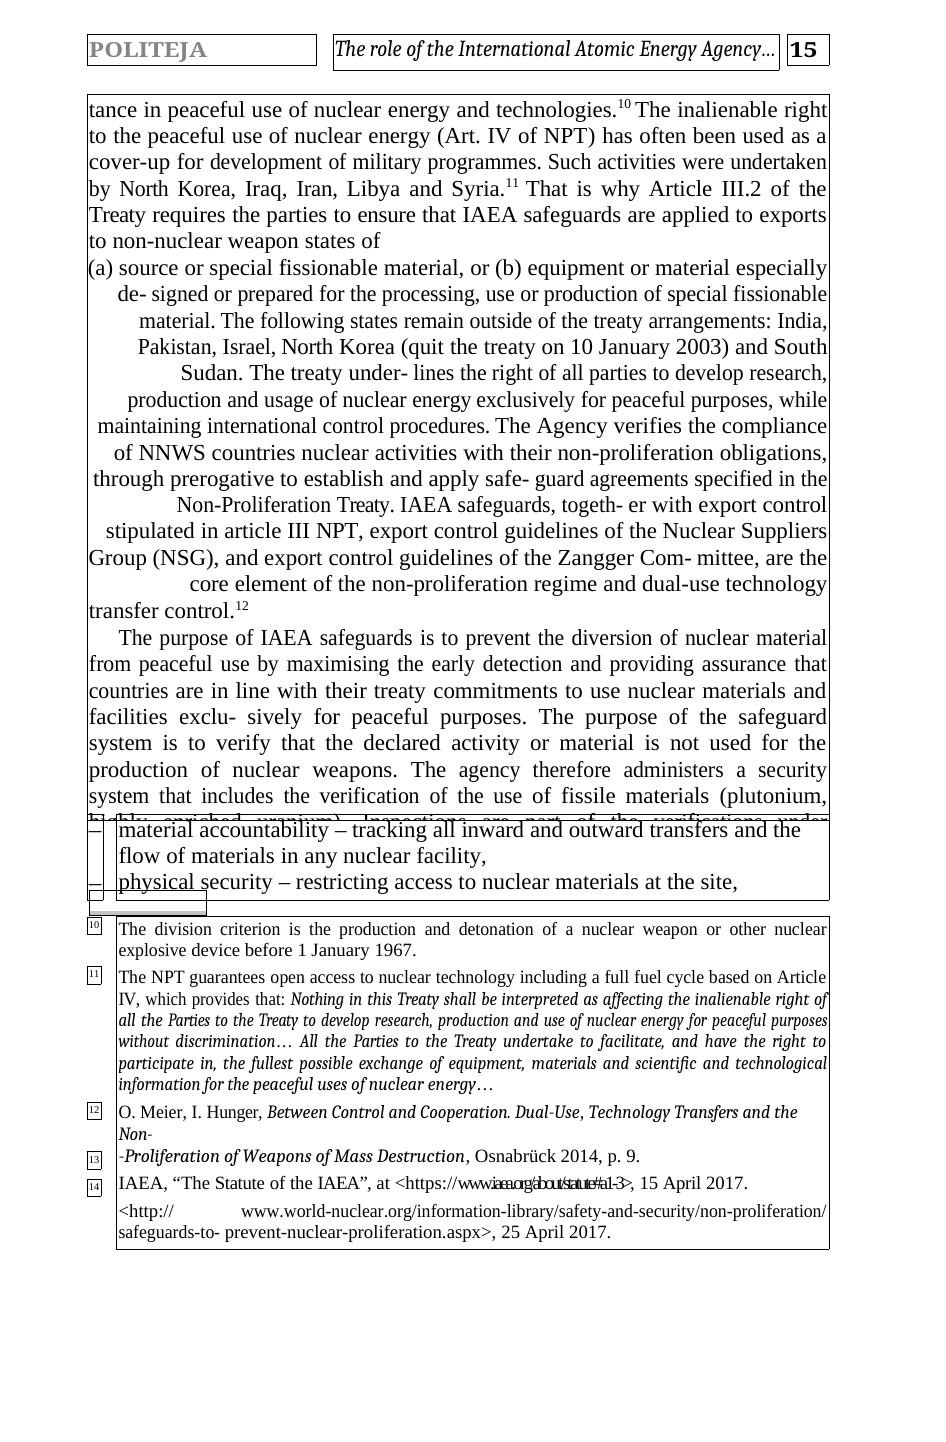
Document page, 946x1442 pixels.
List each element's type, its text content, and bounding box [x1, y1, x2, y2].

text [90, 891, 103, 895]
text physical security – restricting access to nuclear materials at the site, [118, 868, 828, 895]
text transfer control.12 [89, 597, 829, 624]
text -Proliferation of Weapons of Mass Destruction, Osnabrück 2014, p. 9. [118, 1144, 829, 1166]
text “Safeguards to Prevent Nuclear Proliferation”, World Nuclear Association, March 2017, at <http:// www.world-nuclear.org/information-library/safety-and-security/non-proliferation/safeguards-to- prevent-nuclear-proliferation.aspx>, 25 April 2017. [118, 1200, 827, 1248]
text The NPT guarantees open access to nuclear technology including a full fuel cycle based on Article IV, which provides that: Nothing in this Treaty shall be interpreted as affecting the inalienable right of all the Parties to the Treaty to develop research, production and use of nuclear energy for peaceful purposes without discrimination… All the Parties to the Treaty undertake to facilitate, and have the right to participate in, the fullest possible exchange of equipment, materials and scientific and technological information for the peaceful uses of nuclear energy… [118, 967, 827, 1096]
text The role of the International Atomic Energy Agency… [335, 36, 779, 63]
text 13 [89, 1153, 101, 1165]
text (a) source or special fissionable material, or (b) equipment or material especially de- signed or prepared for the processing, use or production of special fissionable material. The following states remain outside of the treaty arrangements: India, Pakistan, Israel, North Korea (quit the treaty on 10 January 2003) and South Sudan. The treaty under- lines the right of all parties to develop research, production and usage of nuclear energy exclusively for peaceful purposes, while maintaining international control procedures. The Agency verifies the compliance of NNWS countries nuclear activities with their non-proliferation obligations, through prerogative to establish and apply safe- guard agreements specified in the Non-Proliferation Treaty. IAEA safeguards, togeth- er with export control stipulated in article III NPT, export control guidelines of the Nuclear Suppliers Group (NSG), and export control guidelines of the Zangger Com- mittee, are the core element of the non-proliferation regime and dual-use technology [88, 254, 827, 597]
text POLITEJA 5(50)/2017 [89, 35, 316, 65]
text tance in peaceful use of nuclear energy and technologies.10 The inalienable right to the peaceful use of nuclear energy (Art. IV of NPT) has often been used as a cover-up for development of military programmes. Such activities were undertaken by North Korea, Iraq, Iran, Libya and Syria.11 That is why Article III.2 of the Treaty requires the parties to ensure that IAEA safeguards are applied to exports to non-nuclear weapon states of [89, 96, 827, 254]
text The purpose of IAEA safeguards is to prevent the diversion of nuclear material from peaceful use by maximising the early detection and providing assurance that countries are in line with their treaty commitments to use nuclear materials and facilities exclu- sively for peaceful purposes. The purpose of the safeguard system is to verify that the declared activity or material is not used for the production of nuclear weapons. The agency therefore administers a security system that includes the verification of the use of fissile materials (plutonium, highly enriched uranium). Inspections are part of the verifications under ‘safeguard measures’ (Article XII of the Statute).13 The inspections system relies on three elements:14 [89, 624, 827, 820]
text 11 [89, 968, 101, 980]
text 14 [89, 1181, 101, 1193]
text – [89, 869, 103, 890]
text material accountability – tracking all inward and outward transfers and the flow of materials in any nuclear facility, [118, 816, 828, 868]
text 153 [789, 35, 829, 65]
text 12 [89, 1104, 101, 1116]
text IAEA, “The Statute of the IAEA”, at <https://www.iaea.org/about/statute#a1-3>, 15 April 2017. [118, 1172, 829, 1194]
text The division criterion is the production and detonation of a nuclear weapon or other nuclear explosive device before 1 January 1967. [118, 917, 827, 961]
text 10 [89, 919, 101, 931]
text – [89, 816, 103, 842]
text O. Meier, I. Hunger, Between Control and Cooperation. Dual-Use, Technology Transfers and the Non- [118, 1101, 829, 1144]
